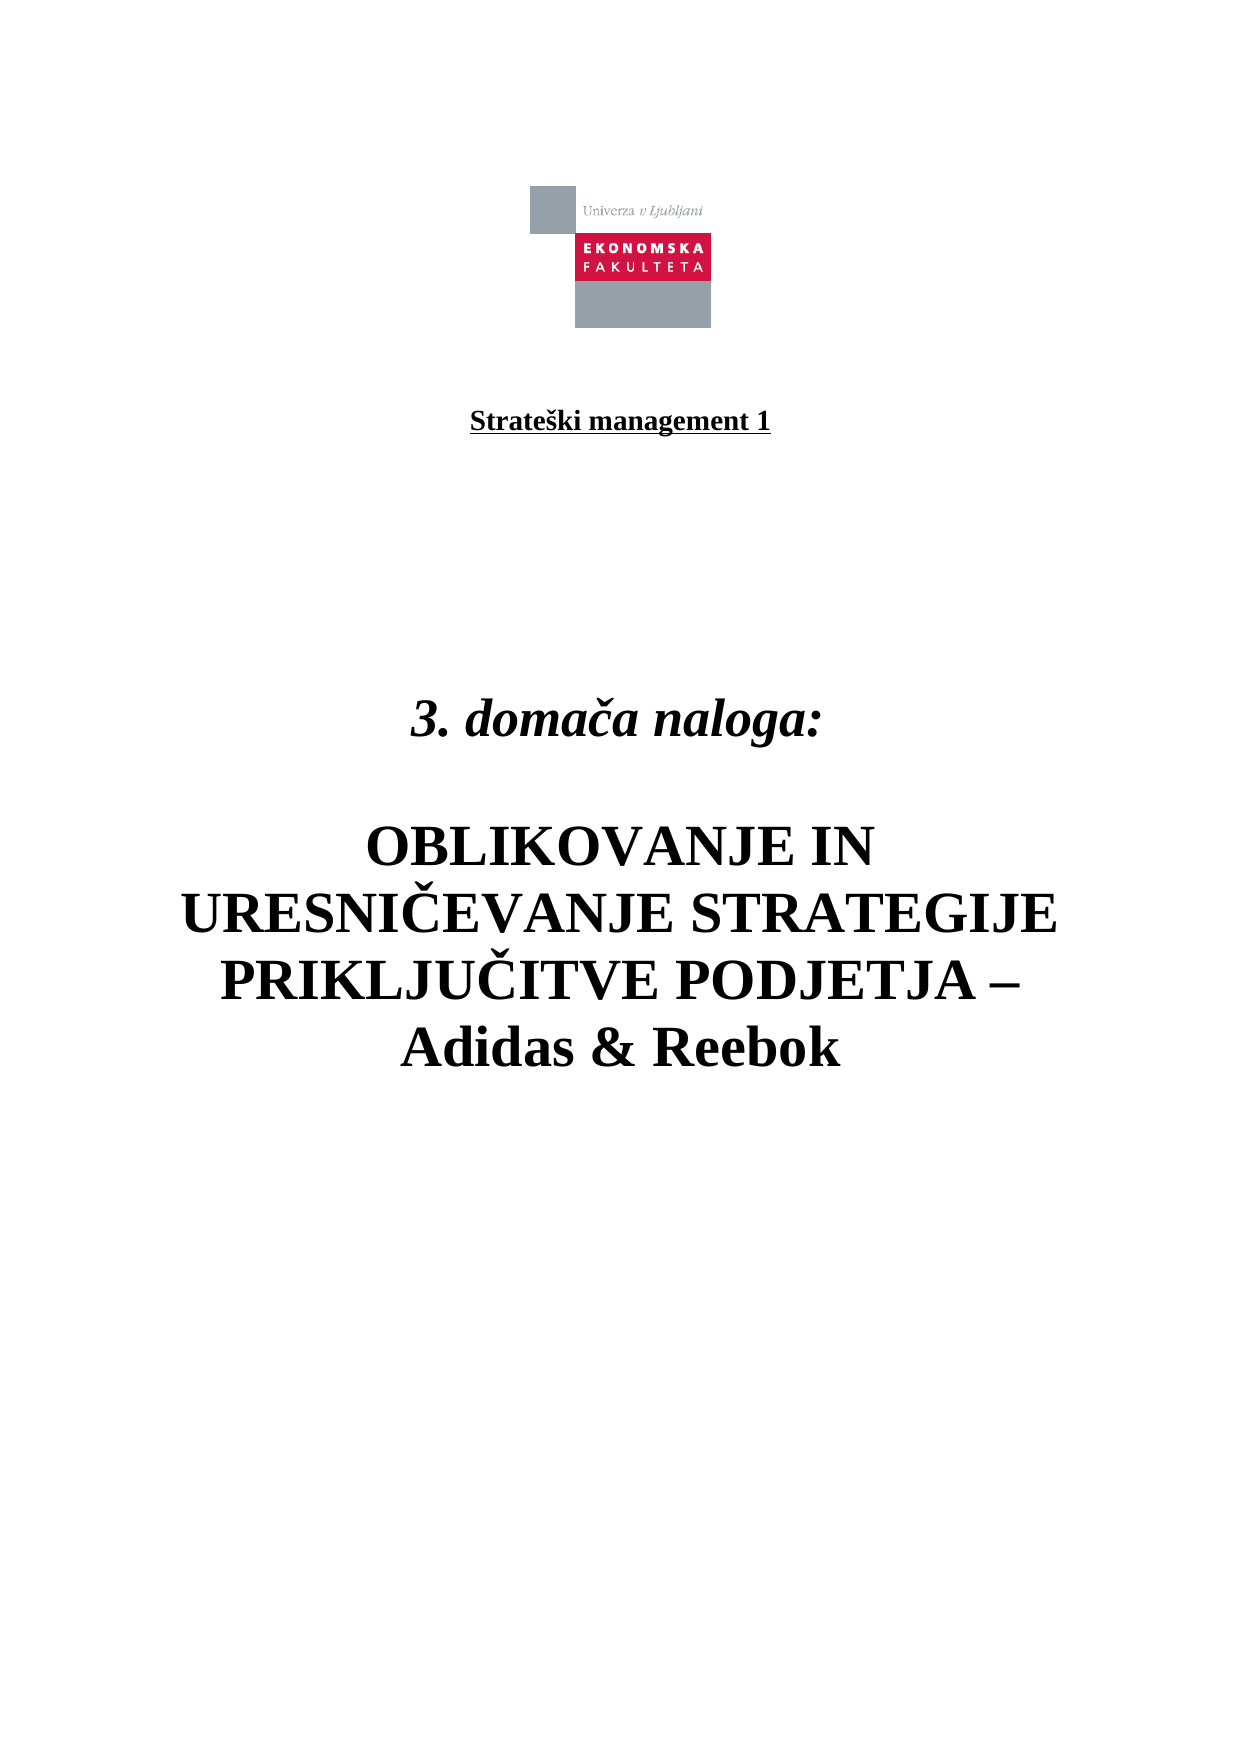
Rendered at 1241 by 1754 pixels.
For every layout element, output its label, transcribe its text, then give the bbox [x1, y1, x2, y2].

text 3. domača naloga: [148, 686, 1093, 748]
text OBLIKOVANJE IN URESNIČEVANJE STRATEGIJE PRIKLJUČITVE PODJETJA – Adidas & Reebok [148, 811, 1093, 1079]
text Strateški management 1 [148, 403, 1093, 437]
